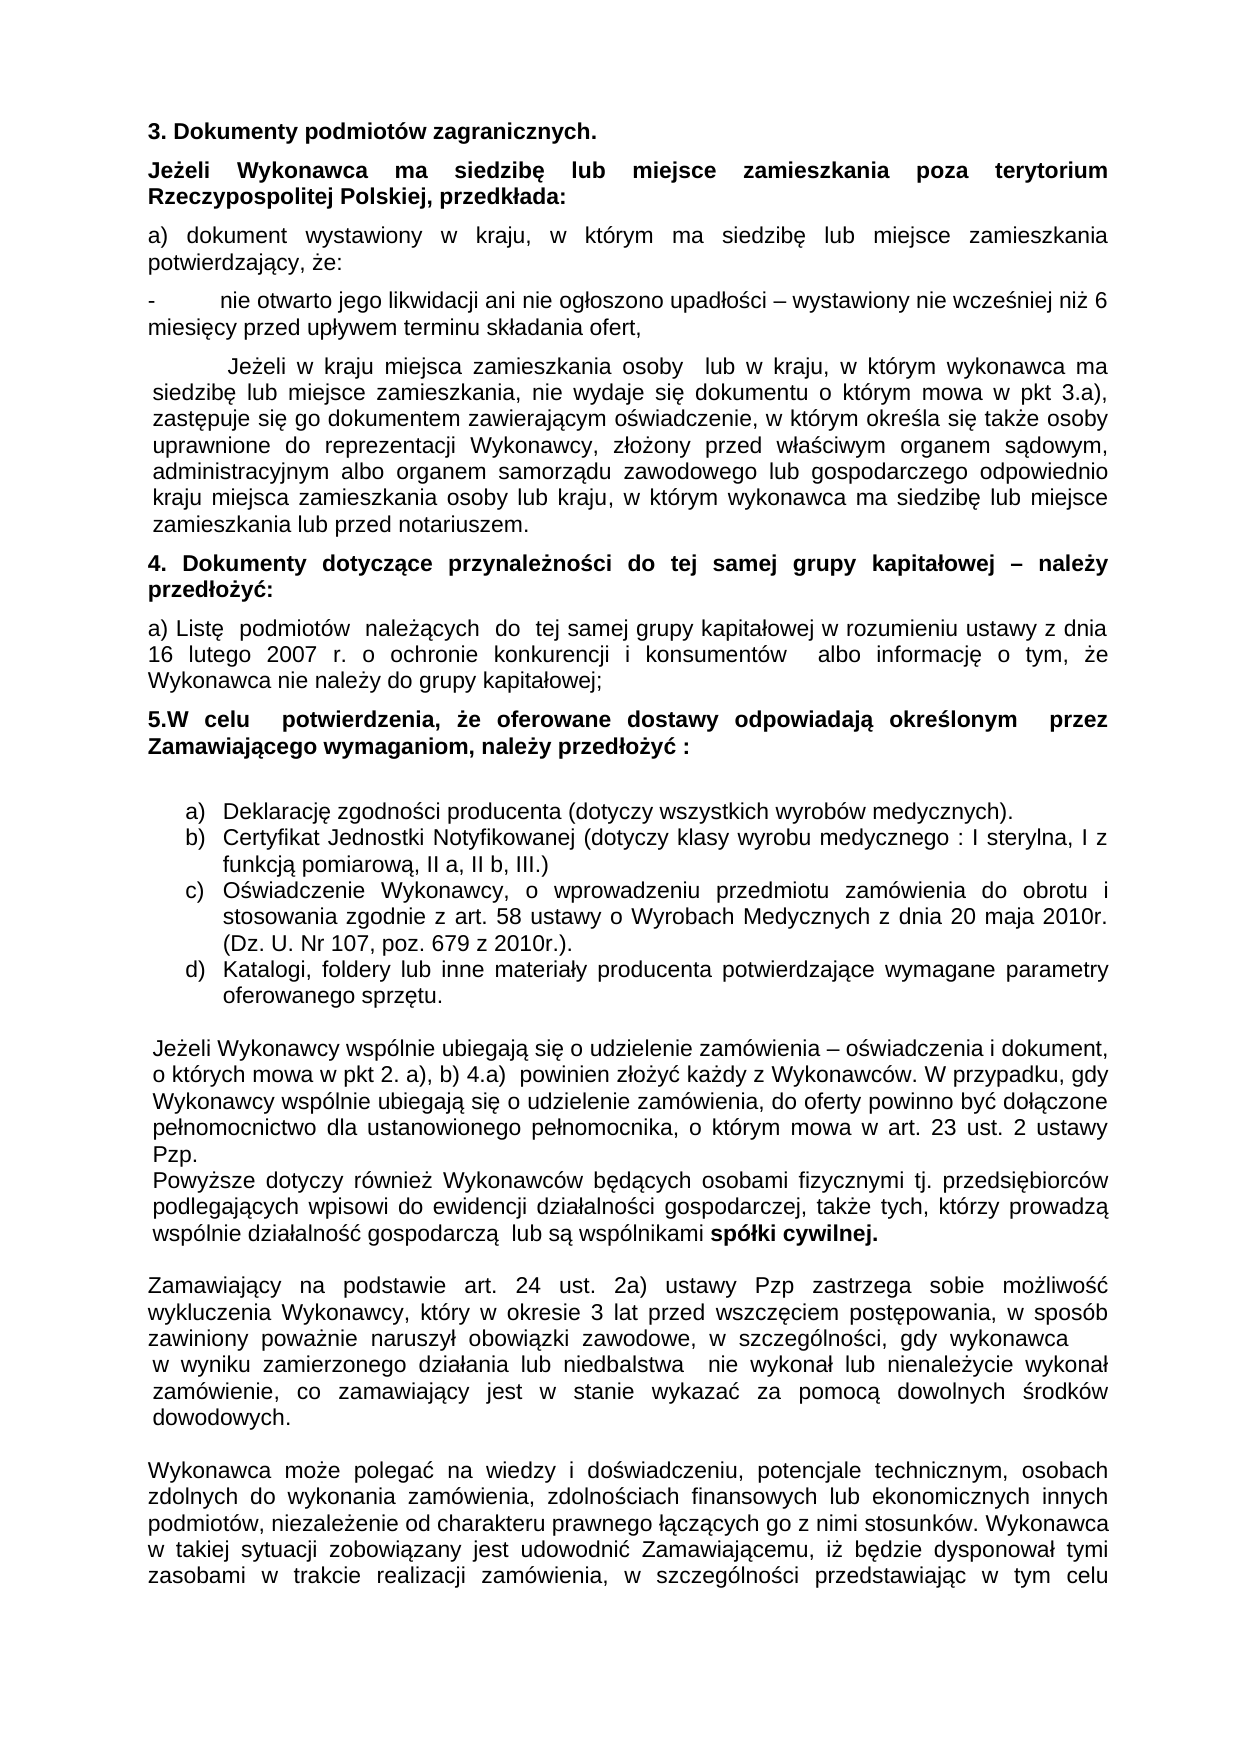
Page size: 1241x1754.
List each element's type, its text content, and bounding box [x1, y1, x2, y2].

text Jeżeli Wykonawca ma siedzibę lub miejsce zamieszkania poza terytorium Rzeczypospolitej Polskiej, przedkłada: [148, 157, 1109, 210]
list 4. Dokumenty dotyczące przynależności do tej samej grupy kapitałowej – należy przedłożyć: [148, 549, 1109, 602]
list Jeżeli w kraju miejsca zamieszkania osoby lub w kraju, w którym wykonawca ma siedzibę lub miejsce zamieszkania, nie wydaje się dokumentu o którym mowa w pkt 3.a), zastępuje się go dokumentem zawierającym oświadczenie, w którym określa się także osoby uprawnione do reprezentacji Wykonawcy, złożony przed właściwym organem sądowym, administracyjnym albo organem samorządu zawodowego lub gospodarczego odpowiednio kraju miejsca zamieszkania osoby lub kraju, w którym wykonawca ma siedzibę lub miejsce zamieszkania lub przed notariuszem. [152, 353, 1109, 537]
text 3. Dokumenty podmiotów zagranicznych. [148, 118, 1109, 144]
text Zamawiający na podstawie art. 24 ust. 2a) ustawy Pzp zastrzega sobie możliwość wykluczenia Wykonawcy, który w okresie 3 lat przed wszczęciem postępowania, w sposób zawiniony poważnie naruszył obowiązki zawodowe, w szczególności, gdy wykonawca [148, 1272, 1109, 1351]
list - nie otwarto jego likwidacji ani nie ogłoszono upadłości – wystawiony nie wcześniej niż 6 miesięcy przed upływem terminu składania ofert, [148, 287, 1109, 340]
list Katalogi, foldery lub inne materiały producenta potwierdzające wymagane parametry oferowanego sprzętu. [185, 956, 1109, 1009]
text Jeżeli Wykonawcy wspólnie ubiegają się o udzielenie zamówienia – oświadczenia i dokument, o których mowa w pkt 2. a), b) 4.a) powinien złożyć każdy z Wykonawców. W przypadku, gdy Wykonawcy wspólnie ubiegają się o udzielenie zamówienia, do oferty powinno być dołączone pełnomocnictwo dla ustanowionego pełnomocnika, o którym mowa w art. 23 ust. 2 ustawy Pzp. [152, 1035, 1109, 1167]
text 5.W celu potwierdzenia, że oferowane dostawy odpowiadają określonym przez Zamawiającego wymaganiom, należy przedłożyć : [148, 706, 1109, 759]
list Oświadczenie Wykonawcy, o wprowadzeniu przedmiotu zamówienia do obrotu i stosowania zgodnie z art. 58 ustawy o Wyrobach Medycznych z dnia 20 maja 2010r. (Dz. U. Nr 107, poz. 679 z 2010r.). [185, 877, 1109, 956]
text w wyniku zamierzonego działania lub niedbalstwa nie wykonał lub nienależycie wykonał zamówienie, co zamawiający jest w stanie wykazać za pomocą dowolnych środków dowodowych. [152, 1351, 1109, 1430]
text a) dokument wystawiony w kraju, w którym ma siedzibę lub miejsce zamieszkania potwierdzający, że: [148, 222, 1109, 275]
text Powyższe dotyczy również Wykonawców będących osobami fizycznymi tj. przedsiębiorców podlegających wpisowi do ewidencji działalności gospodarczej, także tych, którzy prowadzą wspólnie działalność gospodarczą lub są wspólnikami spółki cywilnej. [152, 1167, 1109, 1246]
text Wykonawca może polegać na wiedzy i doświadczeniu, potencjale technicznym, osobach zdolnych do wykonania zamówienia, zdolnościach finansowych lub ekonomicznych innych podmiotów, niezależenie od charakteru prawnego łączących go z nimi stosunków. Wykonawca w takiej sytuacji zobowiązany jest udowodnić Zamawiającemu, iż będzie dysponował tymi zasobami w trakcie realizacji zamówienia, w szczególności przedstawiając w tym celu [148, 1457, 1109, 1588]
list Certyfikat Jednostki Notyfikowanej (dotyczy klasy wyrobu medycznego : I sterylna, I z funkcją pomiarową, II a, II b, III.) [185, 824, 1109, 877]
text a) Listę podmiotów należących do tej samej grupy kapitałowej w rozumieniu ustawy z dnia 16 lutego 2007 r. o ochronie konkurencji i konsumentów albo informację o tym, że Wykonawca nie należy do grupy kapitałowej; [148, 615, 1109, 694]
list Deklarację zgodności producenta (dotyczy wszystkich wyrobów medycznych). [185, 798, 1109, 824]
